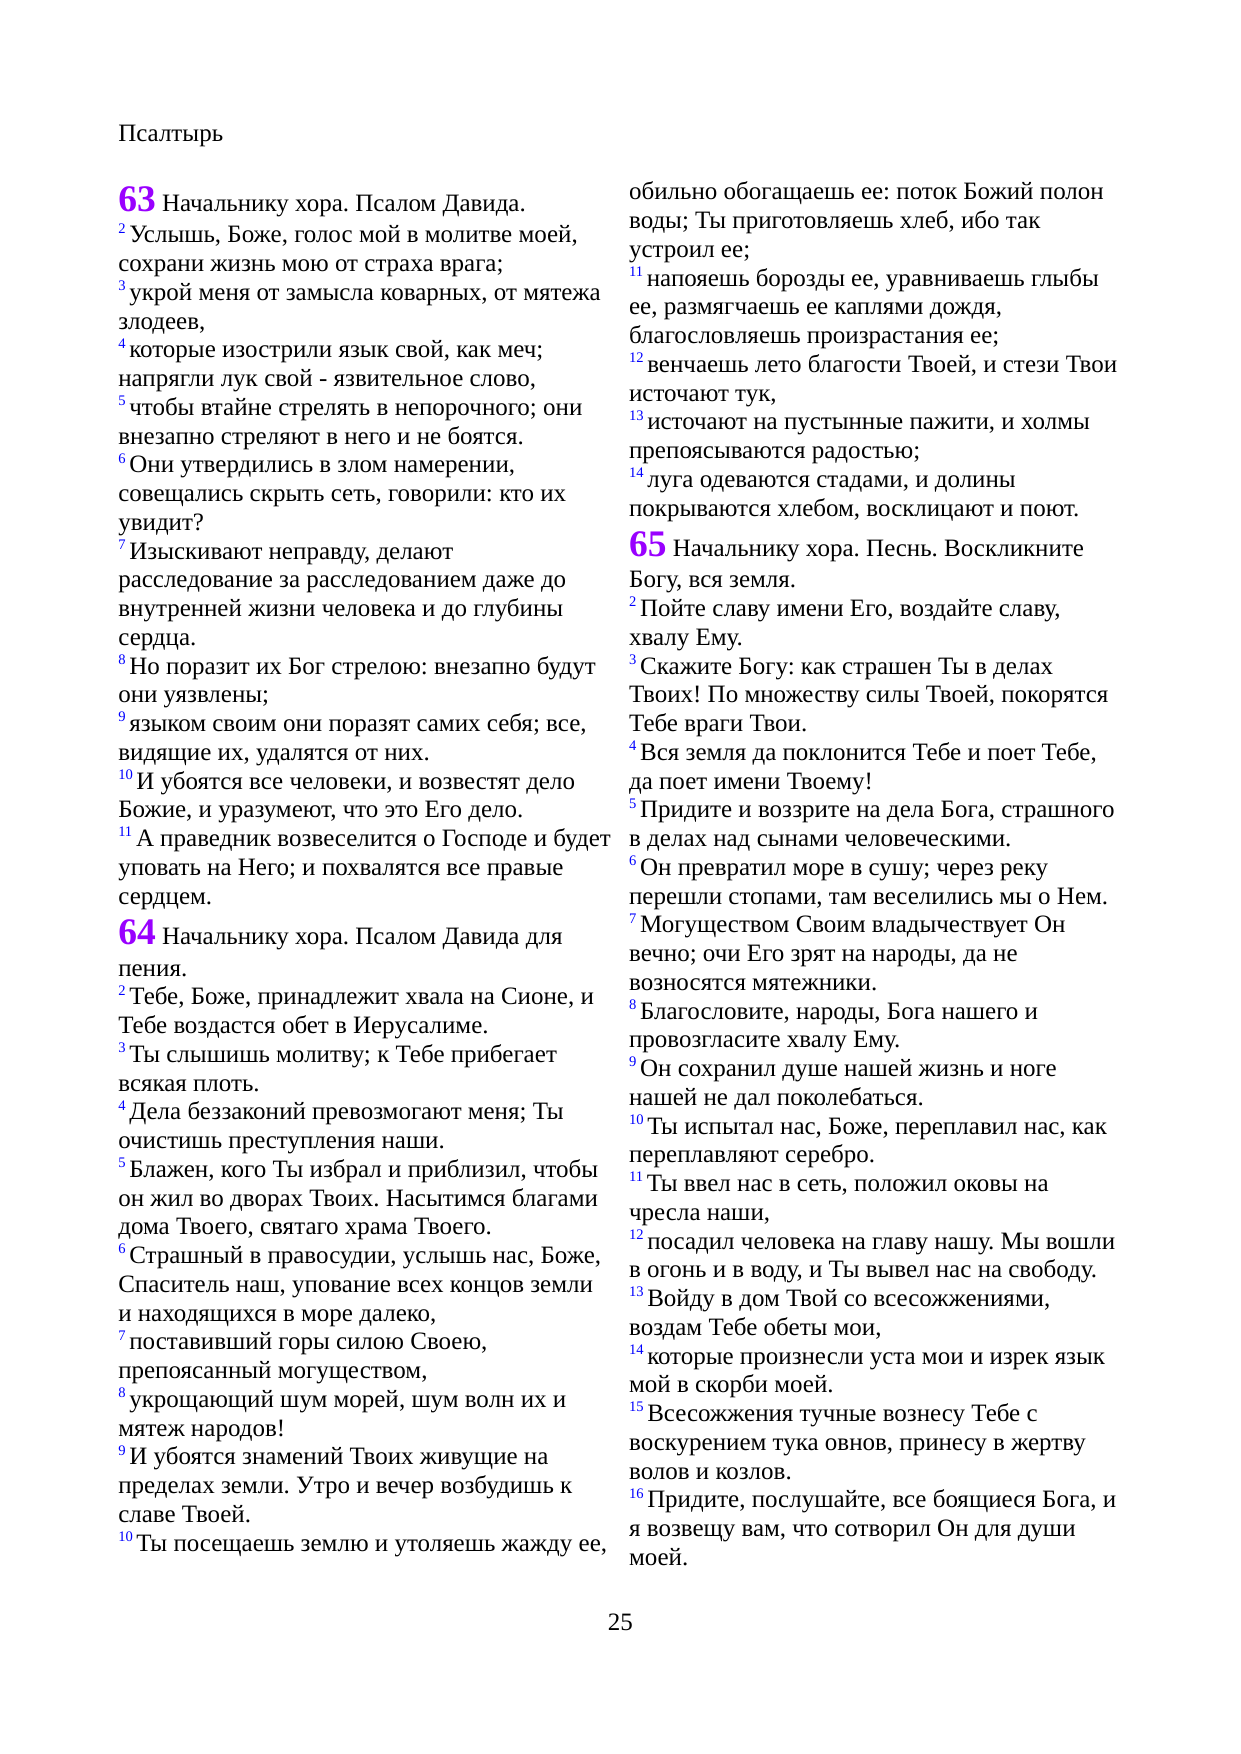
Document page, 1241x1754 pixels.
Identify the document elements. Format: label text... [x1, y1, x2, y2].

text 11 Ты ввел нас в сеть, положил оковы на чресла наши, [629, 1168, 1122, 1226]
text 11 А праведник возвеселится о Господе и будет уповать на Него; и похвалятся все правые сердцем. [118, 823, 611, 909]
text 12 венчаешь лето благости Твоей, и стези Твои источают тук, [629, 349, 1122, 406]
text 13 источают на пустынные пажити, и холмы препоясываются радостью; [629, 406, 1122, 464]
text 10 Ты посещаешь землю и утоляешь жажду ее, [118, 1528, 611, 1556]
text 12 посадил человека на главу нашу. Мы вошли в огонь и в воду, и Ты вывел нас на свободу. [629, 1226, 1122, 1283]
text 10 Ты испытал нас, Боже, переплавил нас, как переплавляют серебро. [629, 1111, 1122, 1168]
text 9 языком своим они поразят самих себя; все, видящие их, удалятся от них. [118, 708, 611, 766]
text 3 укрой меня от замысла коварных, от мятежа злодеев, [118, 277, 611, 334]
text 4 Дела беззаконий превозмогают меня; Ты очистишь преступления наши. [118, 1096, 611, 1154]
text 6 Страшный в правосудии, услышь нас, Боже, Спаситель наш, упование всех концов земли и находящихся в море далеко, [118, 1240, 611, 1326]
text 6 Он превратил море в сушу; через реку перешли стопами, там веселились мы о Нем. [629, 852, 1122, 909]
text обильно обогащаешь ее: поток Божий полон воды; Ты приготовляешь хлеб, ибо так устроил ее; [629, 176, 1122, 263]
text 5 Придите и воззрите на дела Бога, страшного в делах над сынами человеческими. [629, 794, 1122, 852]
text 9 И убоятся знамений Твоих живущие на пределах земли. Утро и вечер возбудишь к славе Твоей. [118, 1441, 611, 1528]
text 63 Начальнику хора. Псалом Давида. [118, 176, 611, 219]
text 14 которые произнесли уста мои и изрек язык мой в скорби моей. [629, 1341, 1122, 1398]
text 8 укрощающий шум морей, шум волн их и мятеж народов! [118, 1384, 611, 1441]
text 16 Придите, послушайте, все боящиеся Бога, и я возвещу вам, что сотворил Он для души моей. [629, 1484, 1122, 1571]
text 5 чтобы втайне стрелять в непорочного; они внезапно стреляют в него и не боятся. [118, 392, 611, 449]
text 64 Начальнику хора. Псалом Давида для пения. [118, 909, 611, 981]
text 11 напояешь борозды ее, уравниваешь глыбы ее, размягчаешь ее каплями дождя, благословляешь произрастания ее; [629, 263, 1122, 349]
text 2 Услышь, Боже, голос мой в молитве моей, сохрани жизнь мою от страха врага; [118, 219, 611, 277]
text 4 которые изострили язык свой, как меч; напрягли лук свой - язвительное слово, [118, 334, 611, 392]
text 6 Они утвердились в злом намерении, совещались скрыть сеть, говорили: кто их увидит? [118, 449, 611, 536]
text 8 Но поразит их Бог стрелою: внезапно будут они уязвлены; [118, 651, 611, 708]
text 5 Блажен, кого Ты избрал и приблизил, чтобы он жил во дворах Твоих. Насытимся благами дома Твоего, святаго храма Твоего. [118, 1154, 611, 1240]
text 10 И убоятся все человеки, и возвестят дело Божие, и уразумеют, что это Его дело. [118, 766, 611, 823]
text 65 Начальнику хора. Песнь. Воскликните Богу, вся земля. [629, 521, 1122, 593]
text 3 Ты слышишь молитву; к Тебе прибегает всякая плоть. [118, 1039, 611, 1096]
text 7 Могуществом Своим владычествует Он вечно; очи Его зрят на народы, да не возносятся мятежники. [629, 909, 1122, 996]
text 3 Скажите Богу: как страшен Ты в делах Твоих! По множеству силы Твоей, покорятся Тебе враги Твои. [629, 651, 1122, 737]
text 13 Войду в дом Твой со всесожжениями, воздам Тебе обеты мои, [629, 1283, 1122, 1341]
text 15 Всесожжения тучные вознесу Тебе с воскурением тука овнов, принесу в жертву волов и козлов. [629, 1398, 1122, 1484]
text 7 поставивший горы силою Своею, препоясанный могуществом, [118, 1326, 611, 1384]
text 2 Тебе, Боже, принадлежит хвала на Сионе, и Тебе воздастся обет в Иерусалиме. [118, 981, 611, 1039]
text 9 Он сохранил душе нашей жизнь и ноге нашей не дал поколебаться. [629, 1053, 1122, 1111]
text 7 Изыскивают неправду, делают расследование за расследованием даже до внутренней жизни человека и до глубины сердца. [118, 536, 611, 651]
text 14 луга одеваются стадами, и долины покрываются хлебом, восклицают и поют. [629, 464, 1122, 521]
text 8 Благословите, народы, Бога нашего и провозгласите хвалу Ему. [629, 996, 1122, 1053]
text 2 Пойте славу имени Его, воздайте славу, хвалу Ему. [629, 593, 1122, 651]
text 4 Вся земля да поклонится Тебе и поет Тебе, да поет имени Твоему! [629, 737, 1122, 794]
